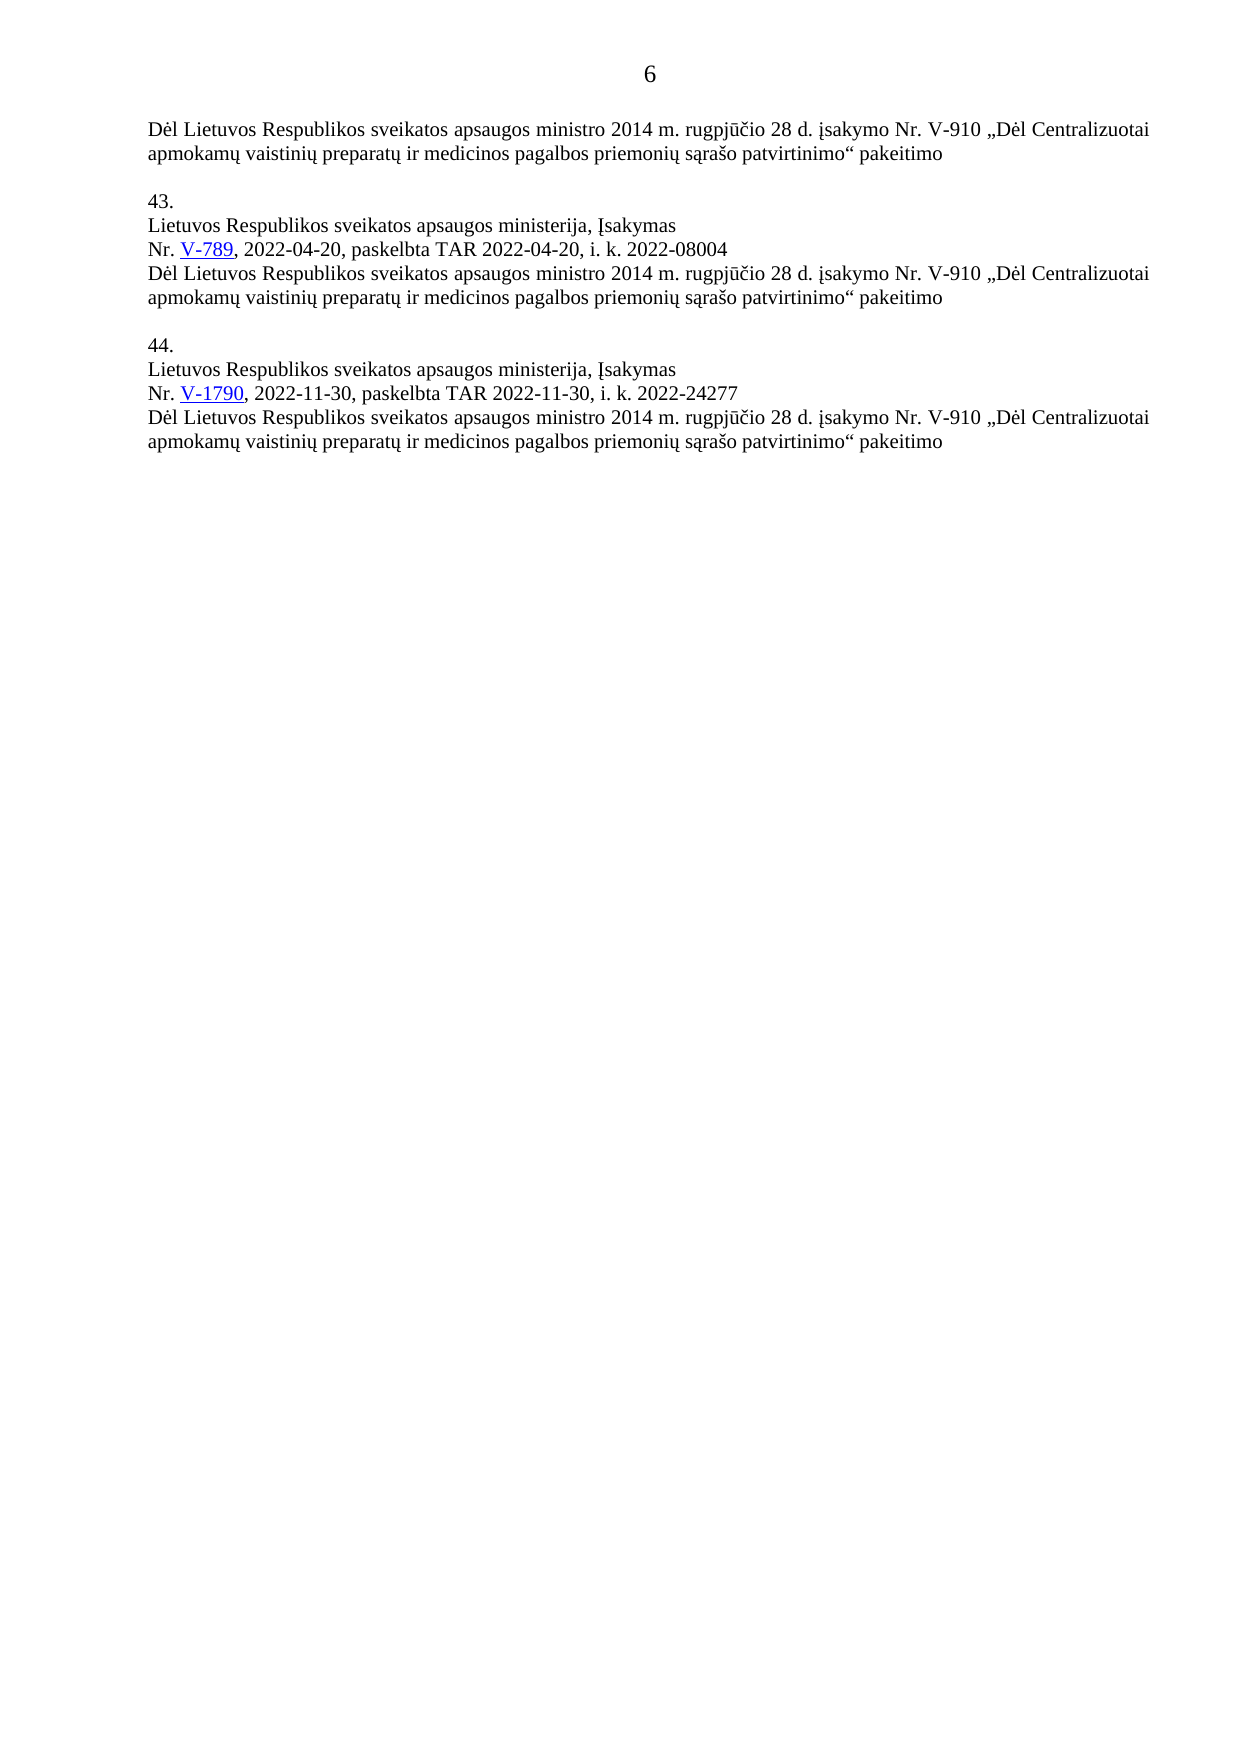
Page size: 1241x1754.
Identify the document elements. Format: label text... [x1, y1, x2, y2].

text Lietuvos Respublikos sveikatos apsaugos ministerija, Įsakymas [148, 357, 1152, 381]
text Dėl Lietuvos Respublikos sveikatos apsaugos ministro 2014 m. rugpjūčio 28 d. įsakymo Nr. V-910 „Dėl Centralizuotai apmokamų vaistinių preparatų ir medicinos pagalbos priemonių sąrašo patvirtinimo“ pakeitimo [148, 261, 1152, 309]
text Nr. V-789, 2022-04-20, paskelbta TAR 2022-04-20, i. k. 2022-08004 [148, 237, 1152, 261]
text Lietuvos Respublikos sveikatos apsaugos ministerija, Įsakymas [148, 213, 1152, 237]
text Dėl Lietuvos Respublikos sveikatos apsaugos ministro 2014 m. rugpjūčio 28 d. įsakymo Nr. V-910 „Dėl Centralizuotai apmokamų vaistinių preparatų ir medicinos pagalbos priemonių sąrašo patvirtinimo“ pakeitimo [148, 405, 1152, 453]
text 44. [148, 333, 1152, 357]
text 43. [148, 189, 1152, 213]
text Nr. V-1790, 2022-11-30, paskelbta TAR 2022-11-30, i. k. 2022-24277 [148, 381, 1152, 405]
text Dėl Lietuvos Respublikos sveikatos apsaugos ministro 2014 m. rugpjūčio 28 d. įsakymo Nr. V-910 „Dėl Centralizuotai apmokamų vaistinių preparatų ir medicinos pagalbos priemonių sąrašo patvirtinimo“ pakeitimo [148, 117, 1152, 165]
